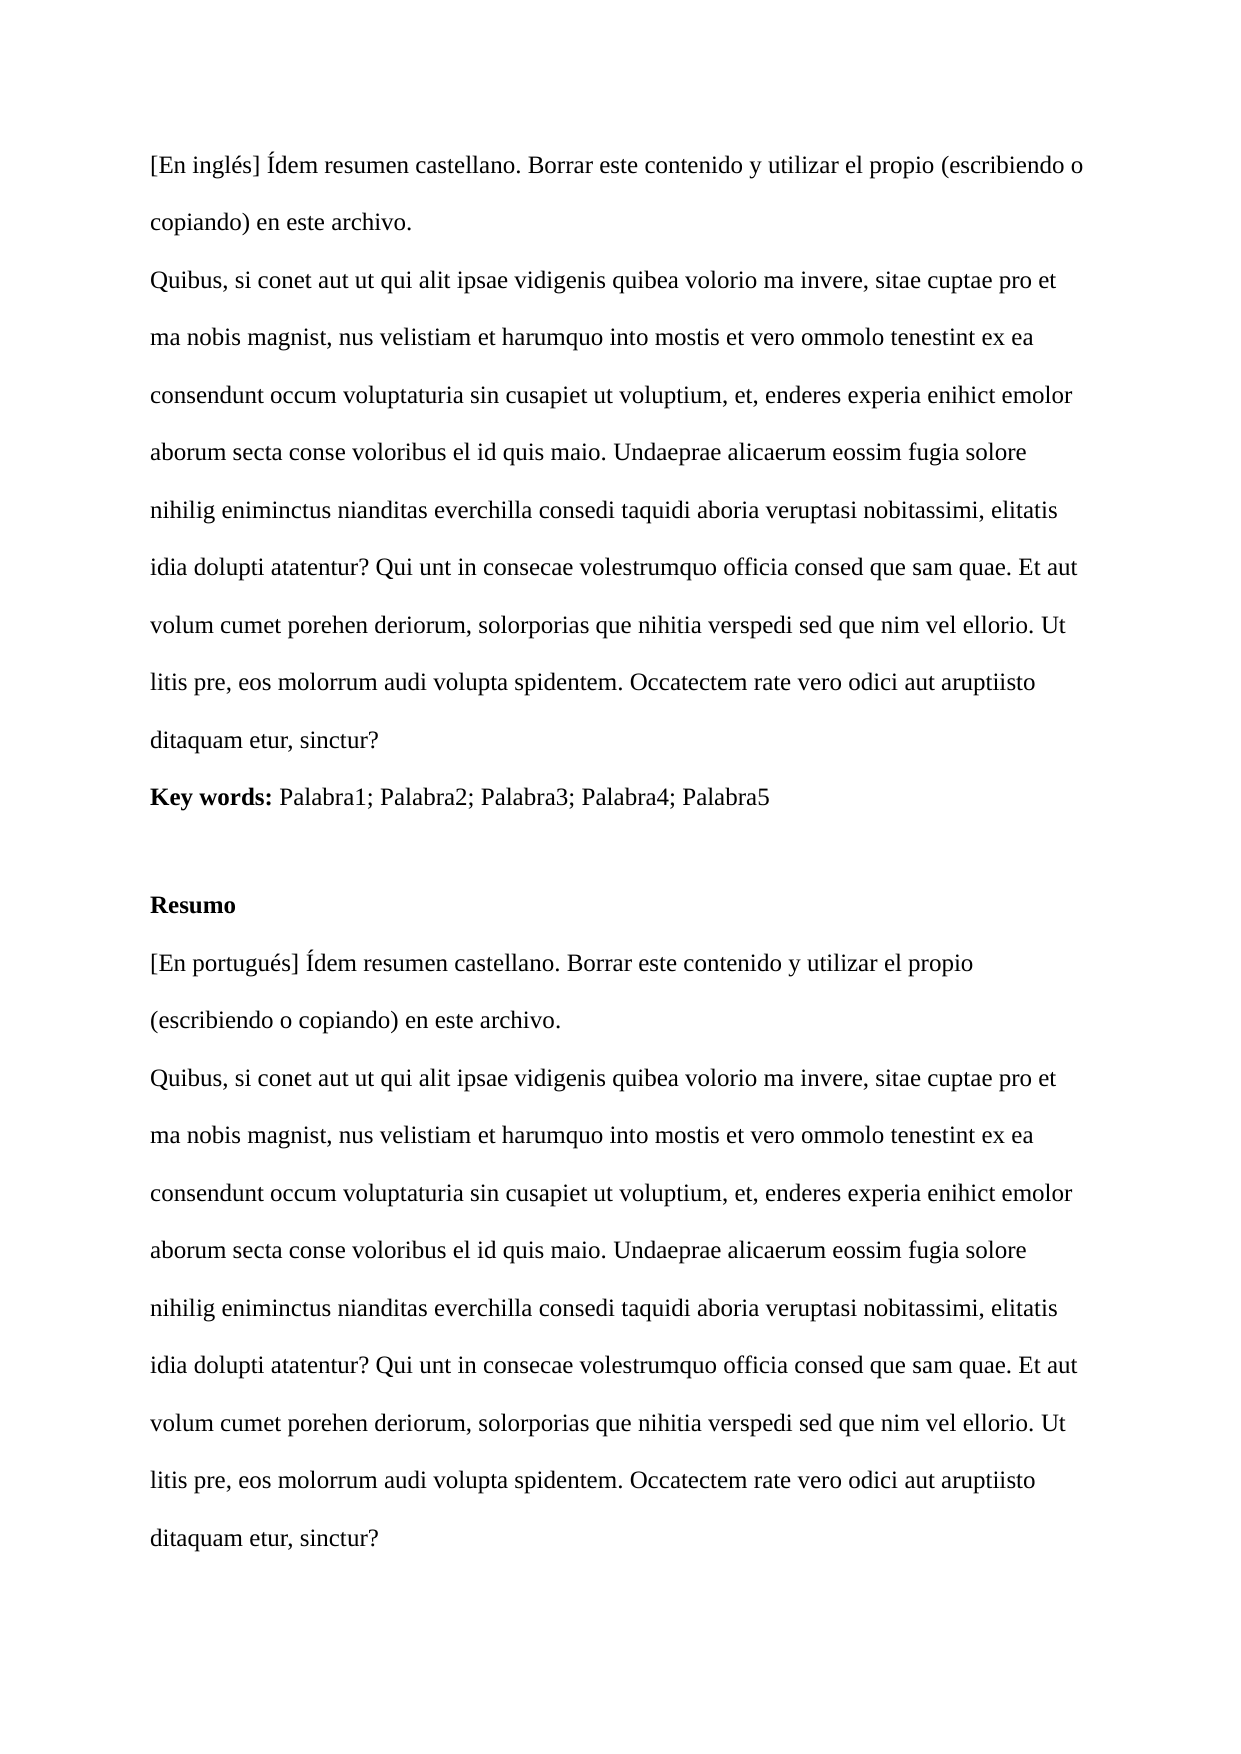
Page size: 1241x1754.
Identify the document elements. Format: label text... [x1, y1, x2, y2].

text Key words: Palabra1; Palabra2; Palabra3; Palabra4; Palabra5 [150, 782, 1090, 811]
text [En inglés] Ídem resumen castellano. Borrar este contenido y utilizar el propio (escribiendo o copiando) en este archivo. [150, 150, 1090, 236]
text [En portugués] Ídem resumen castellano. Borrar este contenido y utilizar el propio (escribiendo o copiando) en este archivo. [150, 948, 1090, 1034]
text Quibus, si conet aut ut qui alit ipsae vidigenis quibea volorio ma invere, sitae cuptae pro et ma nobis magnist, nus velistiam et harumquo into mostis et vero ommolo tenestint ex ea consendunt occum voluptaturia sin cusapiet ut voluptium, et, enderes experia enihict emolor aborum secta conse voloribus el id quis maio. Undaeprae alicaerum eossim fugia solore nihilig eniminctus nianditas everchilla consedi taquidi aboria veruptasi nobitassimi, elitatis idia dolupti atatentur? Qui unt in consecae volestrumquo officia consed que sam quae. Et aut volum cumet porehen deriorum, solorporias que nihitia verspedi sed que nim vel ellorio. Ut litis pre, eos molorrum audi volupta spidentem. Occatectem rate vero odici aut aruptiisto ditaquam etur, sinctur? [150, 1063, 1090, 1552]
text Resumo [150, 890, 1090, 919]
text Quibus, si conet aut ut qui alit ipsae vidigenis quibea volorio ma invere, sitae cuptae pro et ma nobis magnist, nus velistiam et harumquo into mostis et vero ommolo tenestint ex ea consendunt occum voluptaturia sin cusapiet ut voluptium, et, enderes experia enihict emolor aborum secta conse voloribus el id quis maio. Undaeprae alicaerum eossim fugia solore nihilig eniminctus nianditas everchilla consedi taquidi aboria veruptasi nobitassimi, elitatis idia dolupti atatentur? Qui unt in consecae volestrumquo officia consed que sam quae. Et aut volum cumet porehen deriorum, solorporias que nihitia verspedi sed que nim vel ellorio. Ut litis pre, eos molorrum audi volupta spidentem. Occatectem rate vero odici aut aruptiisto ditaquam etur, sinctur? [150, 265, 1090, 754]
